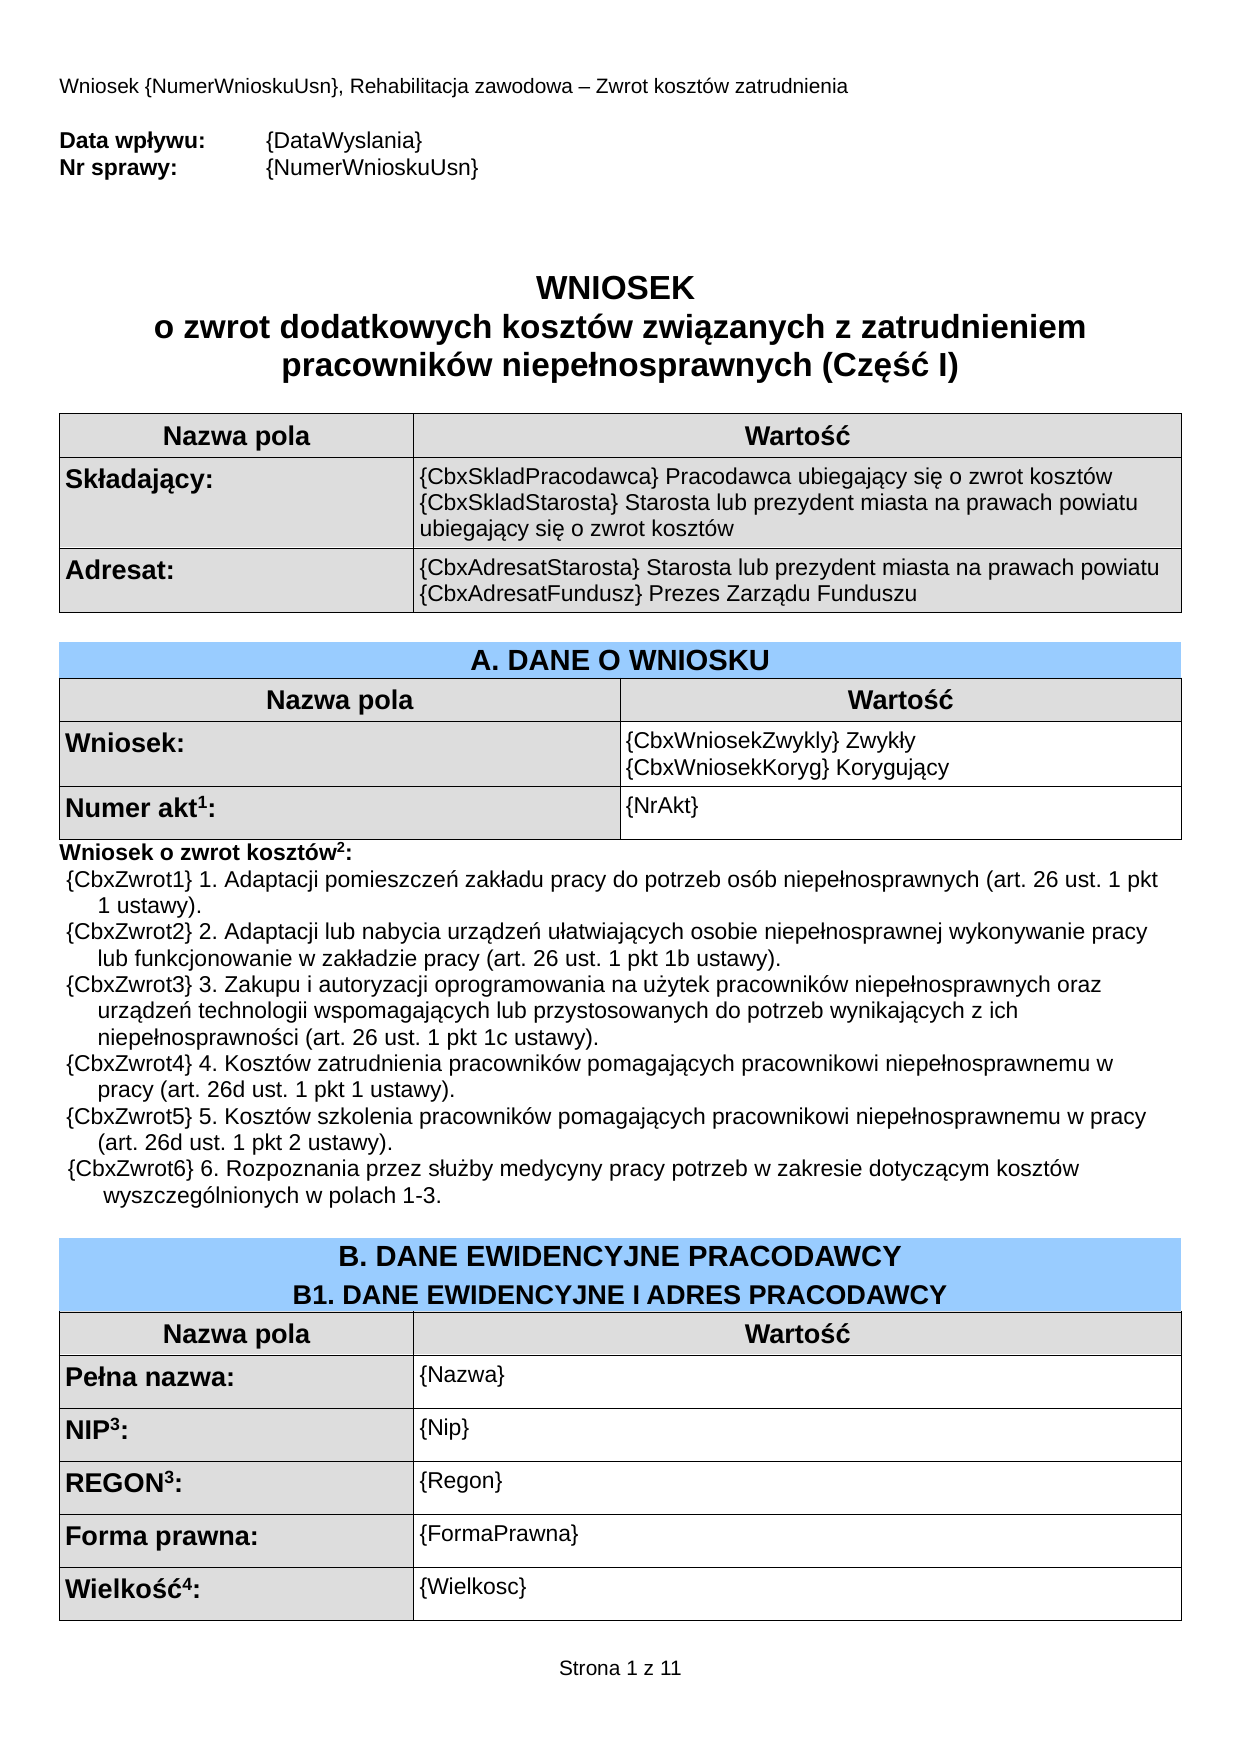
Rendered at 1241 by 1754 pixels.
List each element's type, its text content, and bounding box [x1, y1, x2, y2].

table_header Nazwa pola [60, 1313, 413, 1354]
table_header Wartość [414, 414, 1181, 456]
text Data wpływu: {DataWyslania} [59, 127, 1181, 153]
table_cell NIP3: [60, 1409, 413, 1461]
subtitle B1. DANE EWIDENCYJNE I ADRES PRACODAWCY [59, 1276, 1181, 1311]
table_cell Pełna nazwa: [60, 1356, 413, 1408]
table_header Wartość [621, 679, 1181, 721]
table_cell Wielkość4: [60, 1568, 413, 1620]
table_header Wartość [414, 1313, 1181, 1354]
table_cell Numer akt1: [60, 787, 620, 839]
table_cell REGON3: [60, 1462, 413, 1514]
text {CbxZwrot4} 4. Kosztów zatrudnienia pracowników pomagających pracownikowi niepełnosprawnemu w pracy (art. 26d ust. 1 pkt 1 ustawy). [66, 1050, 1158, 1103]
table_cell Składający: [60, 458, 413, 547]
text {CbxZwrot6} 6. Rozpoznania przez służby medycyny pracy potrzeb w zakresie dotyczącym kosztów wyszczególnionych w polach 1-3. [68, 1155, 1153, 1208]
text {CbxZwrot5} 5. Kosztów szkolenia pracowników pomagających pracownikowi niepełnosprawnemu w pracy (art. 26d ust. 1 pkt 2 ustawy). [66, 1103, 1158, 1155]
table_cell {CbxSkladPracodawca} Pracodawca ubiegający się o zwrot kosztów {CbxSkladStarosta} Starosta lub prezydent miasta na prawach powiatu ubiegający się o zwrot kosztów [414, 458, 1181, 547]
table_header Nazwa pola [60, 679, 620, 721]
table_cell Forma prawna: [60, 1515, 413, 1567]
table_cell Wniosek: [60, 722, 620, 786]
text {CbxZwrot3} 3. Zakupu i autoryzacji oprogramowania na użytek pracowników niepełnosprawnych oraz urządzeń technologii wspomagających lub przystosowanych do potrzeb wynikających z ich niepełnosprawności (art. 26 ust. 1 pkt 1c ustawy). [66, 971, 1153, 1050]
text Nr sprawy: {NumerWnioskuUsn} [59, 153, 1181, 180]
text Wniosek o zwrot kosztów2: [59, 840, 1181, 866]
subtitle WNIOSEK o zwrot dodatkowych kosztów związanych z zatrudnieniem pracowników niepełnosprawnych (Część I) [59, 268, 1181, 384]
table_cell {Wielkosc} [414, 1568, 1181, 1620]
table_cell Adresat: [60, 549, 413, 612]
text {CbxZwrot1} 1. Adaptacji pomieszczeń zakładu pracy do potrzeb osób niepełnosprawnych (art. 26 ust. 1 pkt 1 ustawy). [66, 866, 1158, 918]
table_header Nazwa pola [60, 414, 413, 456]
subtitle A. DANE O WNIOSKU [59, 642, 1181, 678]
table_cell {Regon} [414, 1462, 1181, 1514]
table_cell {NrAkt} [621, 787, 1181, 839]
subtitle B. DANE EWIDENCYJNE PRACODAWCY [59, 1238, 1181, 1273]
table_cell {CbxAdresatStarosta} Starosta lub prezydent miasta na prawach powiatu {CbxAdresatFundusz} Prezes Zarządu Funduszu [414, 549, 1181, 612]
table_cell {Nip} [414, 1409, 1181, 1461]
table_cell {Nazwa} [414, 1356, 1181, 1408]
table_cell {CbxWniosekZwykly} Zwykły {CbxWniosekKoryg} Korygujący [621, 722, 1181, 786]
table_cell {FormaPrawna} [414, 1515, 1181, 1567]
text {CbxZwrot2} 2. Adaptacji lub nabycia urządzeń ułatwiających osobie niepełnosprawnej wykonywanie pracy lub funkcjonowanie w zakładzie pracy (art. 26 ust. 1 pkt 1b ustawy). [66, 918, 1158, 971]
